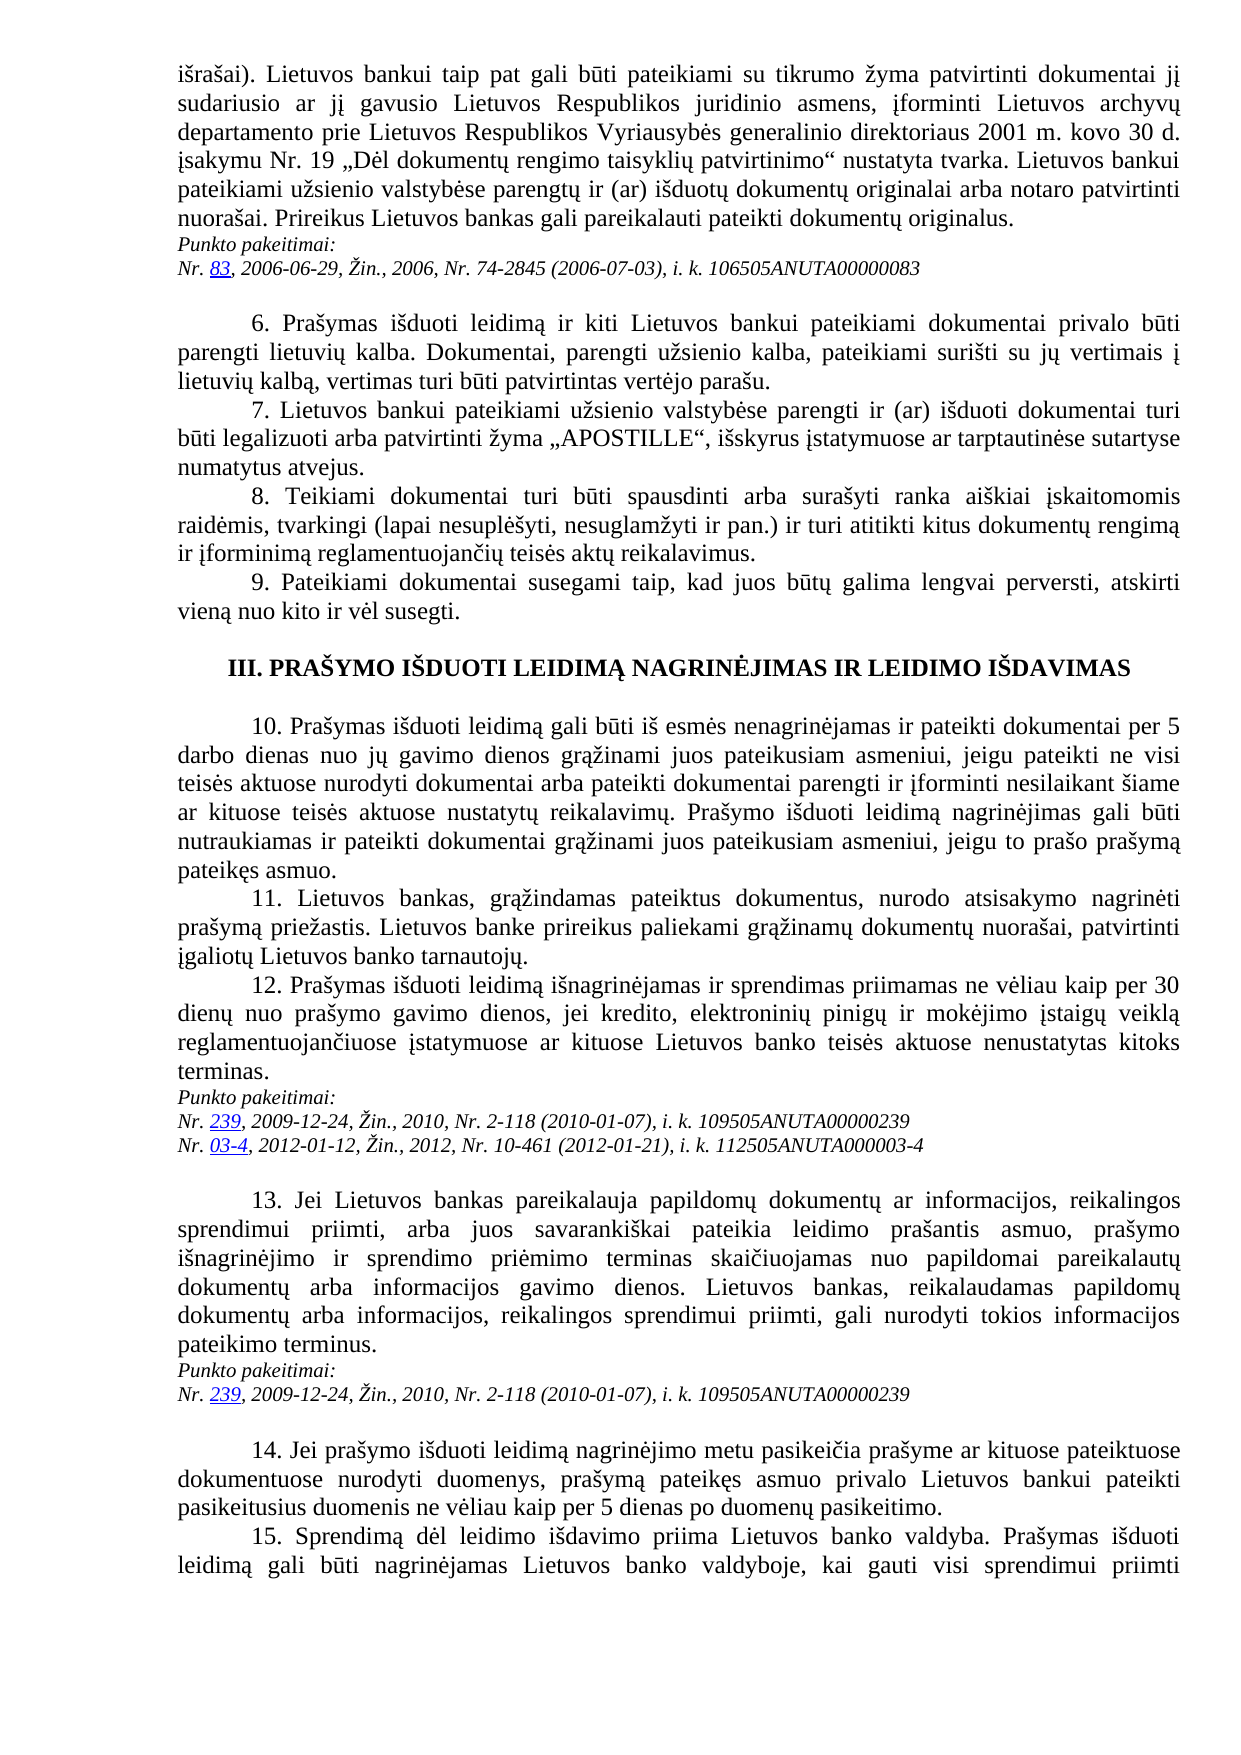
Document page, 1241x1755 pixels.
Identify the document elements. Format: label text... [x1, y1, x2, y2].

text 9. Pateikiami dokumentai susegami taip, kad juos būtų galima lengvai perversti, atskirti vieną nuo kito ir vėl susegti. [177, 567, 1181, 625]
text III. PRAŠYMO IŠDUOTI LEIDIMĄ NAGRINĖJIMAS IR LEIDIMO IŠDAVIMAS [177, 653, 1181, 682]
text 12. Prašymas išduoti leidimą išnagrinėjamas ir sprendimas priimamas ne vėliau kaip per 30 dienų nuo prašymo gavimo dienos, jei kredito, elektroninių pinigų ir mokėjimo įstaigų veiklą reglamentuojančiuose įstatymuose ar kituose Lietuvos banko teisės aktuose nenustatytas kitoks terminas. [177, 970, 1181, 1085]
text 11. Lietuvos bankas, grąžindamas pateiktus dokumentus, nurodo atsisakymo nagrinėti prašymą priežastis. Lietuvos banke prireikus paliekami grąžinamų dokumentų nuorašai, patvirtinti įgaliotų Lietuvos banko tarnautojų. [177, 883, 1181, 970]
text Punkto pakeitimai: [177, 232, 1181, 256]
text Nr. 83, 2006-06-29, Žin., 2006, Nr. 74-2845 (2006-07-03), i. k. 106505ANUTA00000083 [177, 256, 1181, 280]
text 8. Teikiami dokumentai turi būti spausdinti arba surašyti ranka aiškiai įskaitomomis raidėmis, tvarkingi (lapai nesuplėšyti, nesuglamžyti ir pan.) ir turi atitikti kitus dokumentų rengimą ir įforminimą reglamentuojančių teisės aktų reikalavimus. [177, 481, 1181, 567]
text išrašai). Lietuvos bankui taip pat gali būti pateikiami su tikrumo žyma patvirtinti dokumentai jį sudariusio ar jį gavusio Lietuvos Respublikos juridinio asmens, įforminti Lietuvos archyvų departamento prie Lietuvos Respublikos Vyriausybės generalinio direktoriaus 2001 m. kovo 30 d. įsakymu Nr. 19 „Dėl dokumentų rengimo taisyklių patvirtinimo“ nustatyta tvarka. Lietuvos bankui pateikiami užsienio valstybėse parengtų ir (ar) išduotų dokumentų originalai arba notaro patvirtinti nuorašai. Prireikus Lietuvos bankas gali pareikalauti pateikti dokumentų originalus. [177, 59, 1181, 232]
text Punkto pakeitimai: [177, 1085, 1181, 1109]
text 15. Sprendimą dėl leidimo išdavimo priima Lietuvos banko valdyba. Prašymas išduoti leidimą gali būti nagrinėjamas Lietuvos banko valdyboje, kai gauti visi sprendimui priimti [177, 1521, 1181, 1579]
text 6. Prašymas išduoti leidimą ir kiti Lietuvos bankui pateikiami dokumentai privalo būti parengti lietuvių kalba. Dokumentai, parengti užsienio kalba, pateikiami surišti su jų vertimais į lietuvių kalbą, vertimas turi būti patvirtintas vertėjo parašu. [177, 308, 1181, 395]
text Nr. 239, 2009-12-24, Žin., 2010, Nr. 2-118 (2010-01-07), i. k. 109505ANUTA00000239 [177, 1382, 1181, 1406]
text Nr. 03-4, 2012-01-12, Žin., 2012, Nr. 10-461 (2012-01-21), i. k. 112505ANUTA000003-4 [177, 1133, 1181, 1157]
text 14. Jei prašymo išduoti leidimą nagrinėjimo metu pasikeičia prašyme ar kituose pateiktuose dokumentuose nurodyti duomenys, prašymą pateikęs asmuo privalo Lietuvos bankui pateikti pasikeitusius duomenis ne vėliau kaip per 5 dienas po duomenų pasikeitimo. [177, 1435, 1181, 1521]
text 13. Jei Lietuvos bankas pareikalauja papildomų dokumentų ar informacijos, reikalingos sprendimui priimti, arba juos savarankiškai pateikia leidimo prašantis asmuo, prašymo išnagrinėjimo ir sprendimo priėmimo terminas skaičiuojamas nuo papildomai pareikalautų dokumentų arba informacijos gavimo dienos. Lietuvos bankas, reikalaudamas papildomų dokumentų arba informacijos, reikalingos sprendimui priimti, gali nurodyti tokios informacijos pateikimo terminus. [177, 1186, 1181, 1358]
text Nr. 239, 2009-12-24, Žin., 2010, Nr. 2-118 (2010-01-07), i. k. 109505ANUTA00000239 [177, 1109, 1181, 1133]
text 10. Prašymas išduoti leidimą gali būti iš esmės nenagrinėjamas ir pateikti dokumentai per 5 darbo dienas nuo jų gavimo dienos grąžinami juos pateikusiam asmeniui, jeigu pateikti ne visi teisės aktuose nurodyti dokumentai arba pateikti dokumentai parengti ir įforminti nesilaikant šiame ar kituose teisės aktuose nustatytų reikalavimų. Prašymo išduoti leidimą nagrinėjimas gali būti nutraukiamas ir pateikti dokumentai grąžinami juos pateikusiam asmeniui, jeigu to prašo prašymą pateikęs asmuo. [177, 711, 1181, 883]
text 7. Lietuvos bankui pateikiami užsienio valstybėse parengti ir (ar) išduoti dokumentai turi būti legalizuoti arba patvirtinti žyma „APOSTILLE“, išskyrus įstatymuose ar tarptautinėse sutartyse numatytus atvejus. [177, 395, 1181, 481]
text Punkto pakeitimai: [177, 1358, 1181, 1382]
